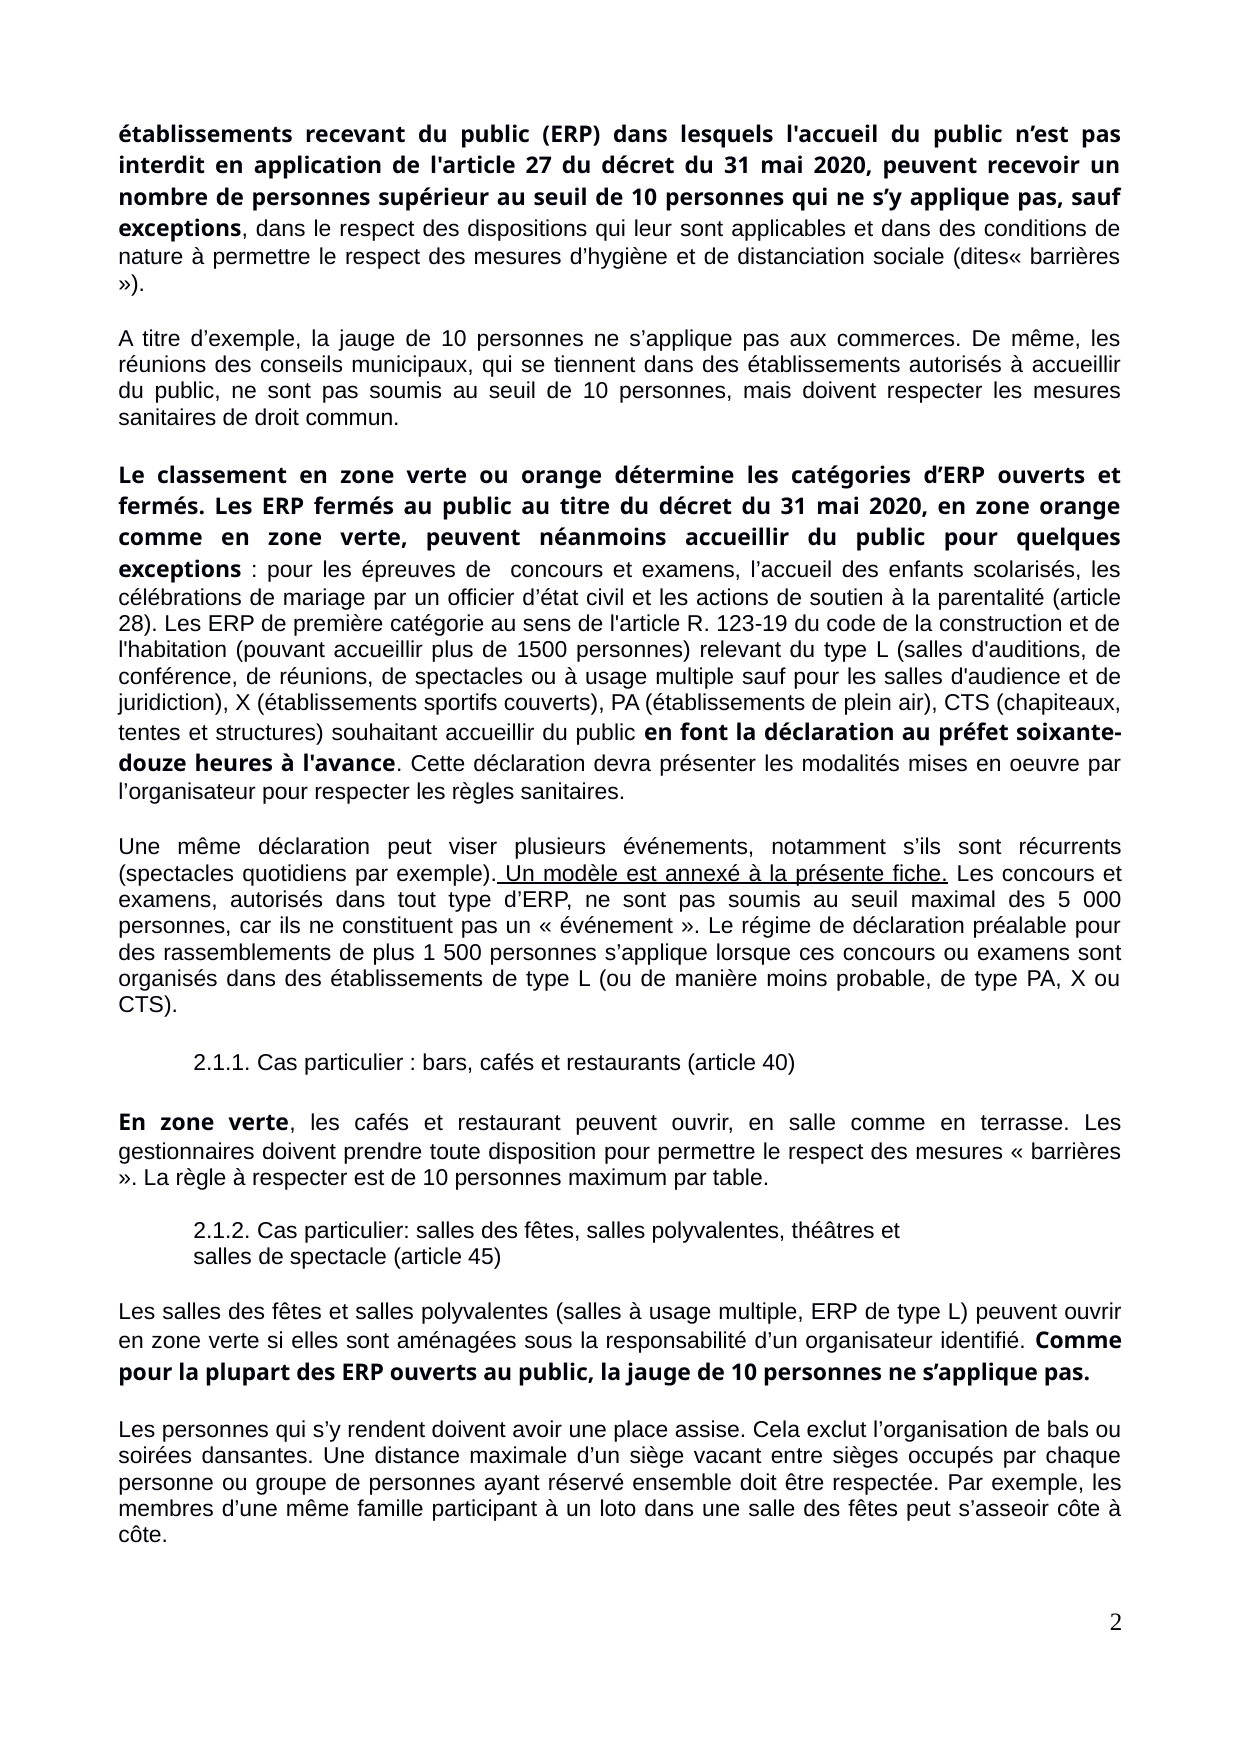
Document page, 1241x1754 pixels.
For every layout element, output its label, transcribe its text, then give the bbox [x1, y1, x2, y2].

text établissements recevant du public (ERP) dans lesquels l'accueil du public n’est pas interdit en application de l'article 27 du décret du 31 mai 2020, peuvent recevoir un nombre de personnes supérieur au seuil de 10 personnes qui ne s’y applique pas, sauf exceptions, dans le respect des dispositions qui leur sont applicables et dans des conditions de nature à permettre le respect des mesures d’hygiène et de distanciation sociale (dites« barrières »). [118, 118, 1122, 296]
text Les personnes qui s’y rendent doivent avoir une place assise. Cela exclut l’organisation de bals ou soirées dansantes. Une distance maximale d’un siège vacant entre sièges occupés par chaque personne ou groupe de personnes ayant réservé ensemble doit être respectée. Par exemple, les membres d’une même famille participant à un loto dans une salle des fêtes peut s’asseoir côte à côte. [118, 1416, 1122, 1547]
text Le classement en zone verte ou orange détermine les catégories d’ERP ouverts et fermés. Les ERP fermés au public au titre du décret du 31 mai 2020, en zone orange comme en zone verte, peuvent néanmoins accueillir du public pour quelques exceptions : pour les épreuves de concours et examens, l’accueil des enfants scolarisés, les célébrations de mariage par un officier d’état civil et les actions de soutien à la parentalité (article 28). Les ERP de première catégorie au sens de l'article R. 123-19 du code de la construction et de l'habitation (pouvant accueillir plus de 1500 personnes) relevant du type L (salles d'auditions, de conférence, de réunions, de spectacles ou à usage multiple sauf pour les salles d'audience et de juridiction), X (établissements sportifs couverts), PA (établissements de plein air), CTS (chapiteaux, tentes et structures) souhaitant accueillir du public en font la déclaration au préfet soixante-douze heures à l'avance. Cette déclaration devra présenter les modalités mises en oeuvre par l’organisateur pour respecter les règles sanitaires. [118, 459, 1122, 804]
text salles de spectacle (article 45) [118, 1243, 1122, 1269]
text Une même déclaration peut viser plusieurs événements, notamment s’ils sont récurrents (spectacles quotidiens par exemple). Un modèle est annexé à la présente fiche. Les concours et examens, autorisés dans tout type d’ERP, ne sont pas soumis au seuil maximal des 5 000 personnes, car ils ne constituent pas un « événement ». Le régime de déclaration préalable pour des rassemblements de plus 1 500 personnes s’applique lorsque ces concours ou examens sont organisés dans des établissements de type L (ou de manière moins probable, de type PA, X ou CTS). [118, 833, 1122, 1018]
text Les salles des fêtes et salles polyvalentes (salles à usage multiple, ERP de type L) peuvent ouvrir en zone verte si elles sont aménagées sous la responsabilité d’un organisateur identifié. Comme pour la plupart des ERP ouverts au public, la jauge de 10 personnes ne s’applique pas. [118, 1298, 1122, 1387]
text En zone verte, les cafés et restaurant peuvent ouvrir, en salle comme en terrasse. Les gestionnaires doivent prendre toute disposition pour permettre le respect des mesures « barrières ». La règle à respecter est de 10 personnes maximum par table. [118, 1106, 1122, 1190]
text A titre d’exemple, la jauge de 10 personnes ne s’applique pas aux commerces. De même, les réunions des conseils municipaux, qui se tiennent dans des établissements autorisés à accueillir du public, ne sont pas soumis au seuil de 10 personnes, mais doivent respecter les mesures sanitaires de droit commun. [118, 324, 1122, 430]
text 2.1.1. Cas particulier : bars, cafés et restaurants (article 40) [118, 1046, 1122, 1078]
text 2.1.2. Cas particulier: salles des fêtes, salles polyvalentes, théâtres et [118, 1217, 1122, 1243]
